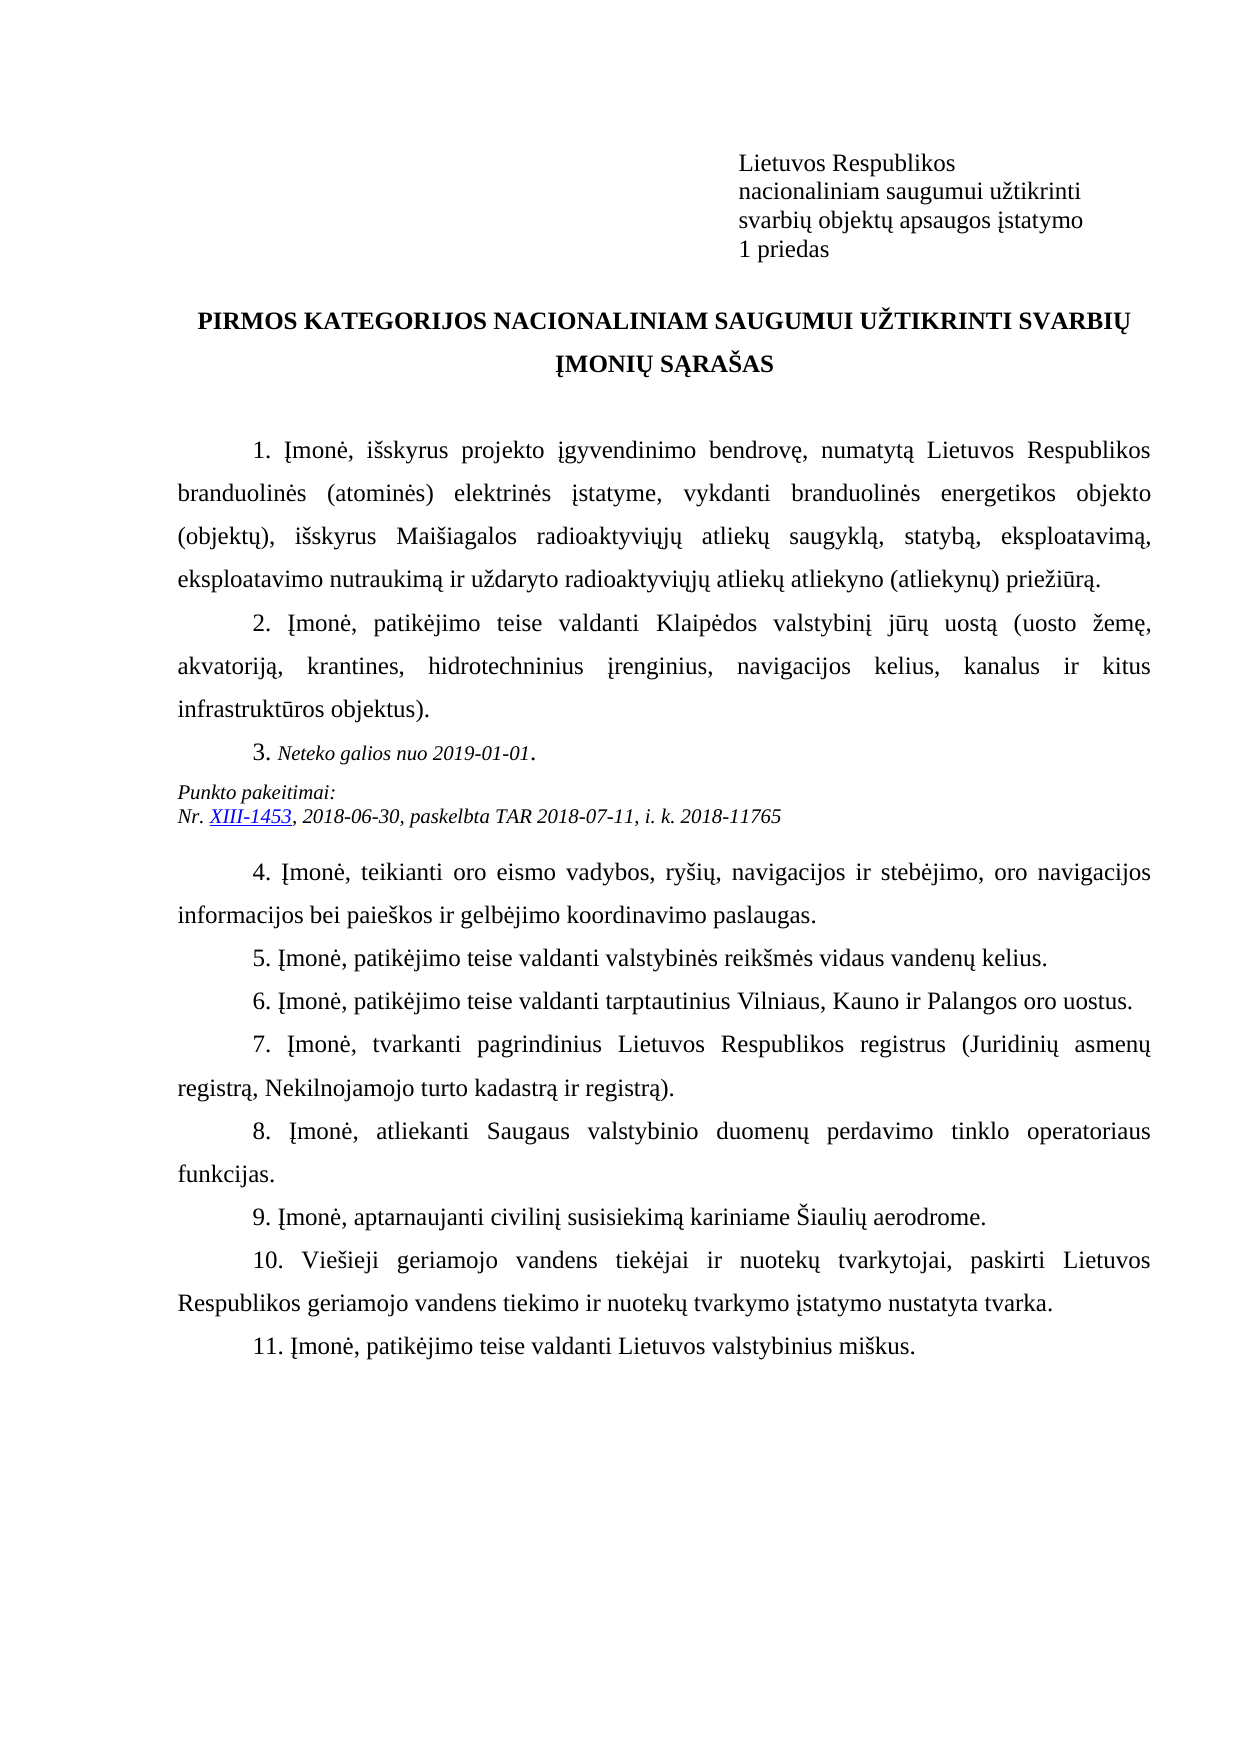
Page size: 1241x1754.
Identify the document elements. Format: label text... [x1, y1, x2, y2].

text svarbių objektų apsaugos įstatymo [177, 205, 1152, 234]
text 2. Įmonė, patikėjimo teise valdanti Klaipėdos valstybinį jūrų uostą (uosto žemę, akvatoriją, krantines, hidrotechninius įrenginius, navigacijos kelius, kanalus ir kitus infrastruktūros objektus). [177, 608, 1152, 723]
text Lietuvos Respublikos [177, 148, 1152, 176]
text 10. Viešieji geriamojo vandens tiekėjai ir nuotekų tvarkytojai, paskirti Lietuvos Respublikos geriamojo vandens tiekimo ir nuotekų tvarkymo įstatymo nustatyta tvarka. [177, 1245, 1152, 1317]
text 1. Įmonė, išskyrus projekto įgyvendinimo bendrovę, numatytą Lietuvos Respublikos branduolinės (atominės) elektrinės įstatyme, vykdanti branduolinės energetikos objekto (objektų), išskyrus Maišiagalos radioaktyviųjų atliekų saugyklą, statybą, eksploatavimą, eksploatavimo nutraukimą ir uždaryto radioaktyviųjų atliekų atliekyno (atliekynų) priežiūrą. [177, 435, 1152, 593]
text 3. Neteko galios nuo 2019-01-01. [177, 737, 1152, 766]
text Pirmos kategorijos nacionaliniam saugumui užtikrinti svarbių įmonių SĄRAŠAS [177, 306, 1152, 378]
text 4. Įmonė, teikianti oro eismo vadybos, ryšių, navigacijos ir stebėjimo, oro navigacijos informacijos bei paieškos ir gelbėjimo koordinavimo paslaugas. [177, 857, 1152, 929]
text Nr. XIII-1453, 2018-06-30, paskelbta TAR 2018-07-11, i. k. 2018-11765 [177, 804, 1152, 828]
text 5. Įmonė, patikėjimo teise valdanti valstybinės reikšmės vidaus vandenų kelius. [177, 943, 1152, 972]
text 11. Įmonė, patikėjimo teise valdanti Lietuvos valstybinius miškus. [177, 1331, 1152, 1360]
text 8. Įmonė, atliekanti Saugaus valstybinio duomenų perdavimo tinklo operatoriaus funkcijas. [177, 1116, 1152, 1188]
text 1 priedas [177, 234, 1152, 263]
text 7. Įmonė, tvarkanti pagrindinius Lietuvos Respublikos registrus (Juridinių asmenų registrą, Nekilnojamojo turto kadastrą ir registrą). [177, 1029, 1152, 1101]
text nacionaliniam saugumui užtikrinti [177, 176, 1152, 205]
text 6. Įmonė, patikėjimo teise valdanti tarptautinius Vilniaus, Kauno ir Palangos oro uostus. [177, 986, 1152, 1015]
text Punkto pakeitimai: [177, 780, 1152, 804]
text 9. Įmonė, aptarnaujanti civilinį susisiekimą kariniame Šiaulių aerodrome. [177, 1202, 1152, 1231]
